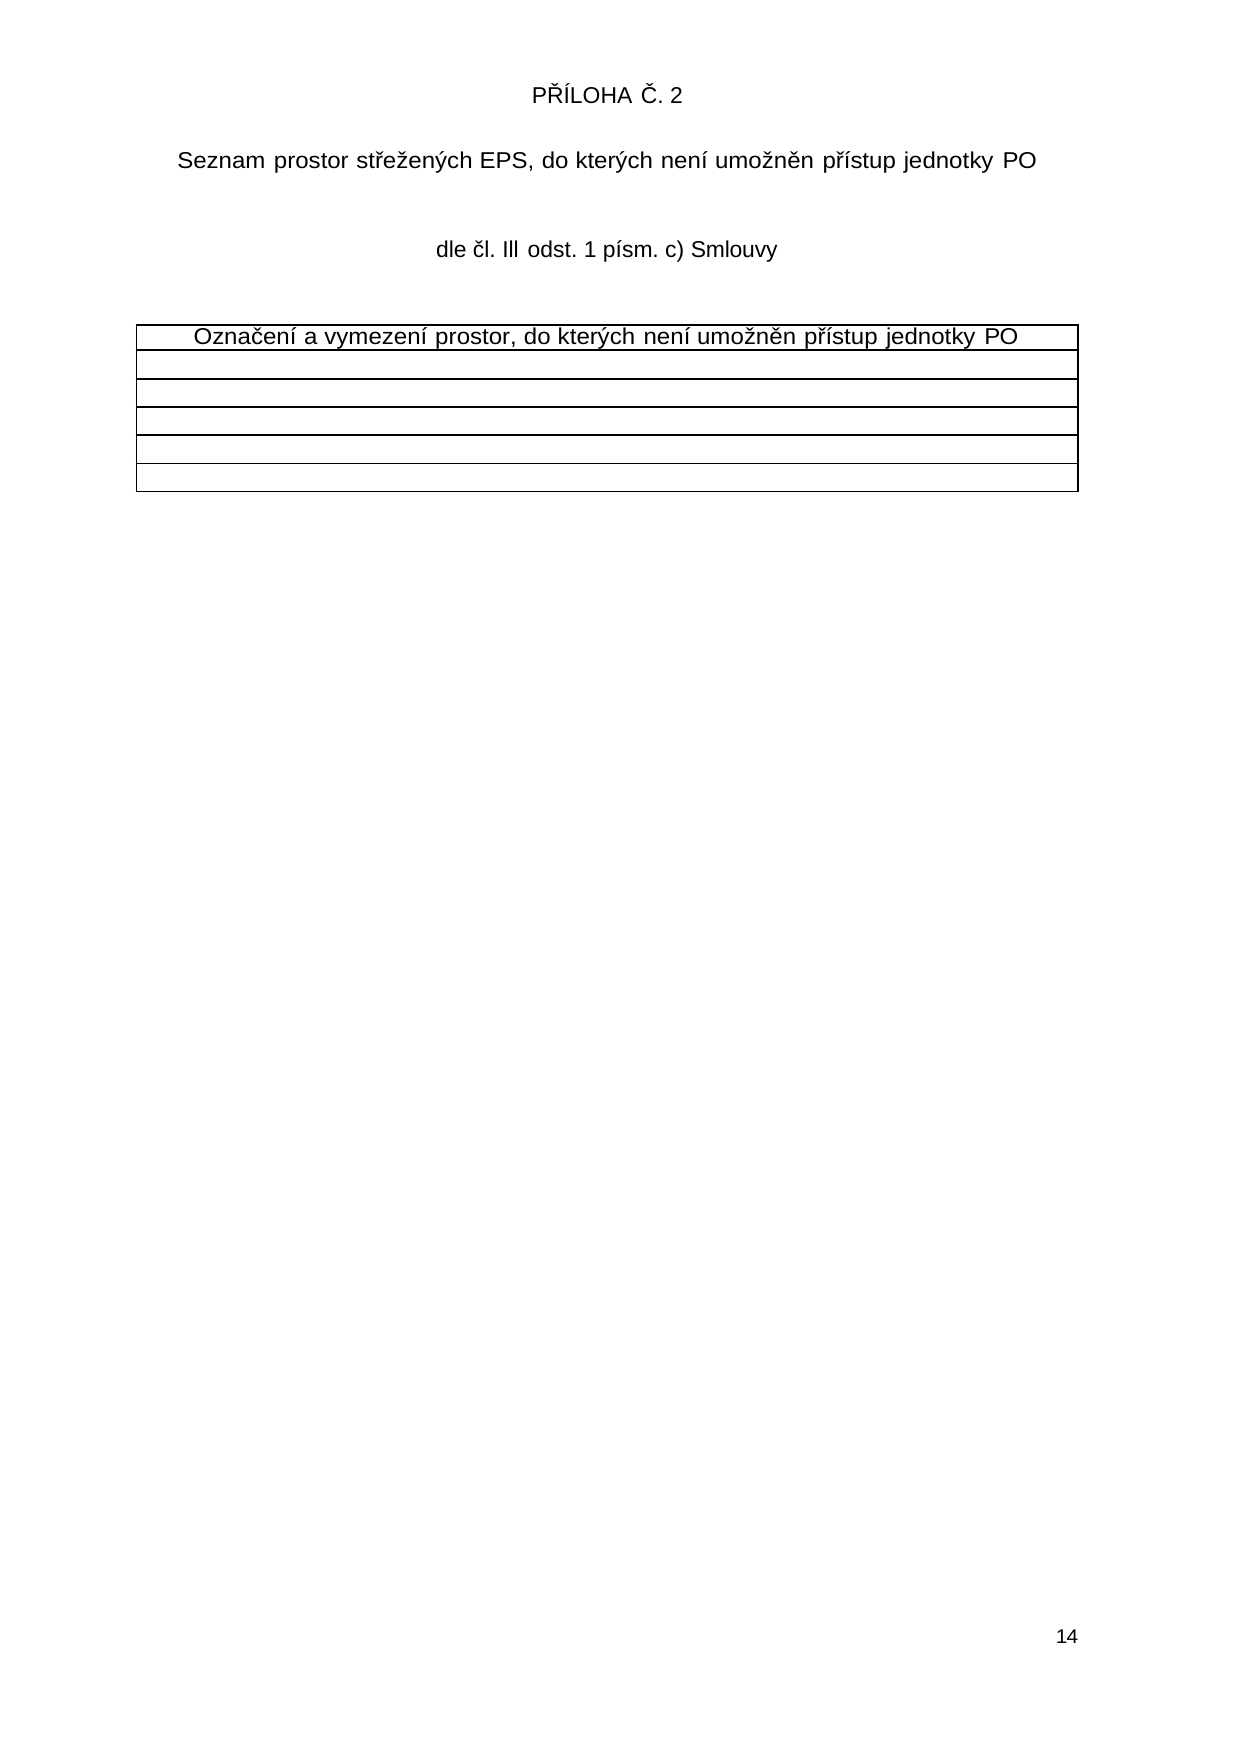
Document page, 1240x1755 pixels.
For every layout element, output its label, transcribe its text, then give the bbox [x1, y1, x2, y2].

text dle čl. Ill odst. 1 písm. c) Smlouvy [133, 236, 1080, 262]
table_cell [137, 436, 1077, 463]
table_cell [137, 408, 1077, 434]
text Seznam prostor střežených EPS, do kterých není umožněn přístup jednotky PO [134, 147, 1080, 173]
table_cell [137, 380, 1077, 406]
table_cell [137, 464, 1077, 491]
text PŘÍLOHA Č. 2 [133, 82, 1082, 109]
table_header Označení a vymezení prostor, do kterých není umožněn přístup jednotky PO [137, 326, 1077, 349]
table_cell [137, 351, 1077, 378]
